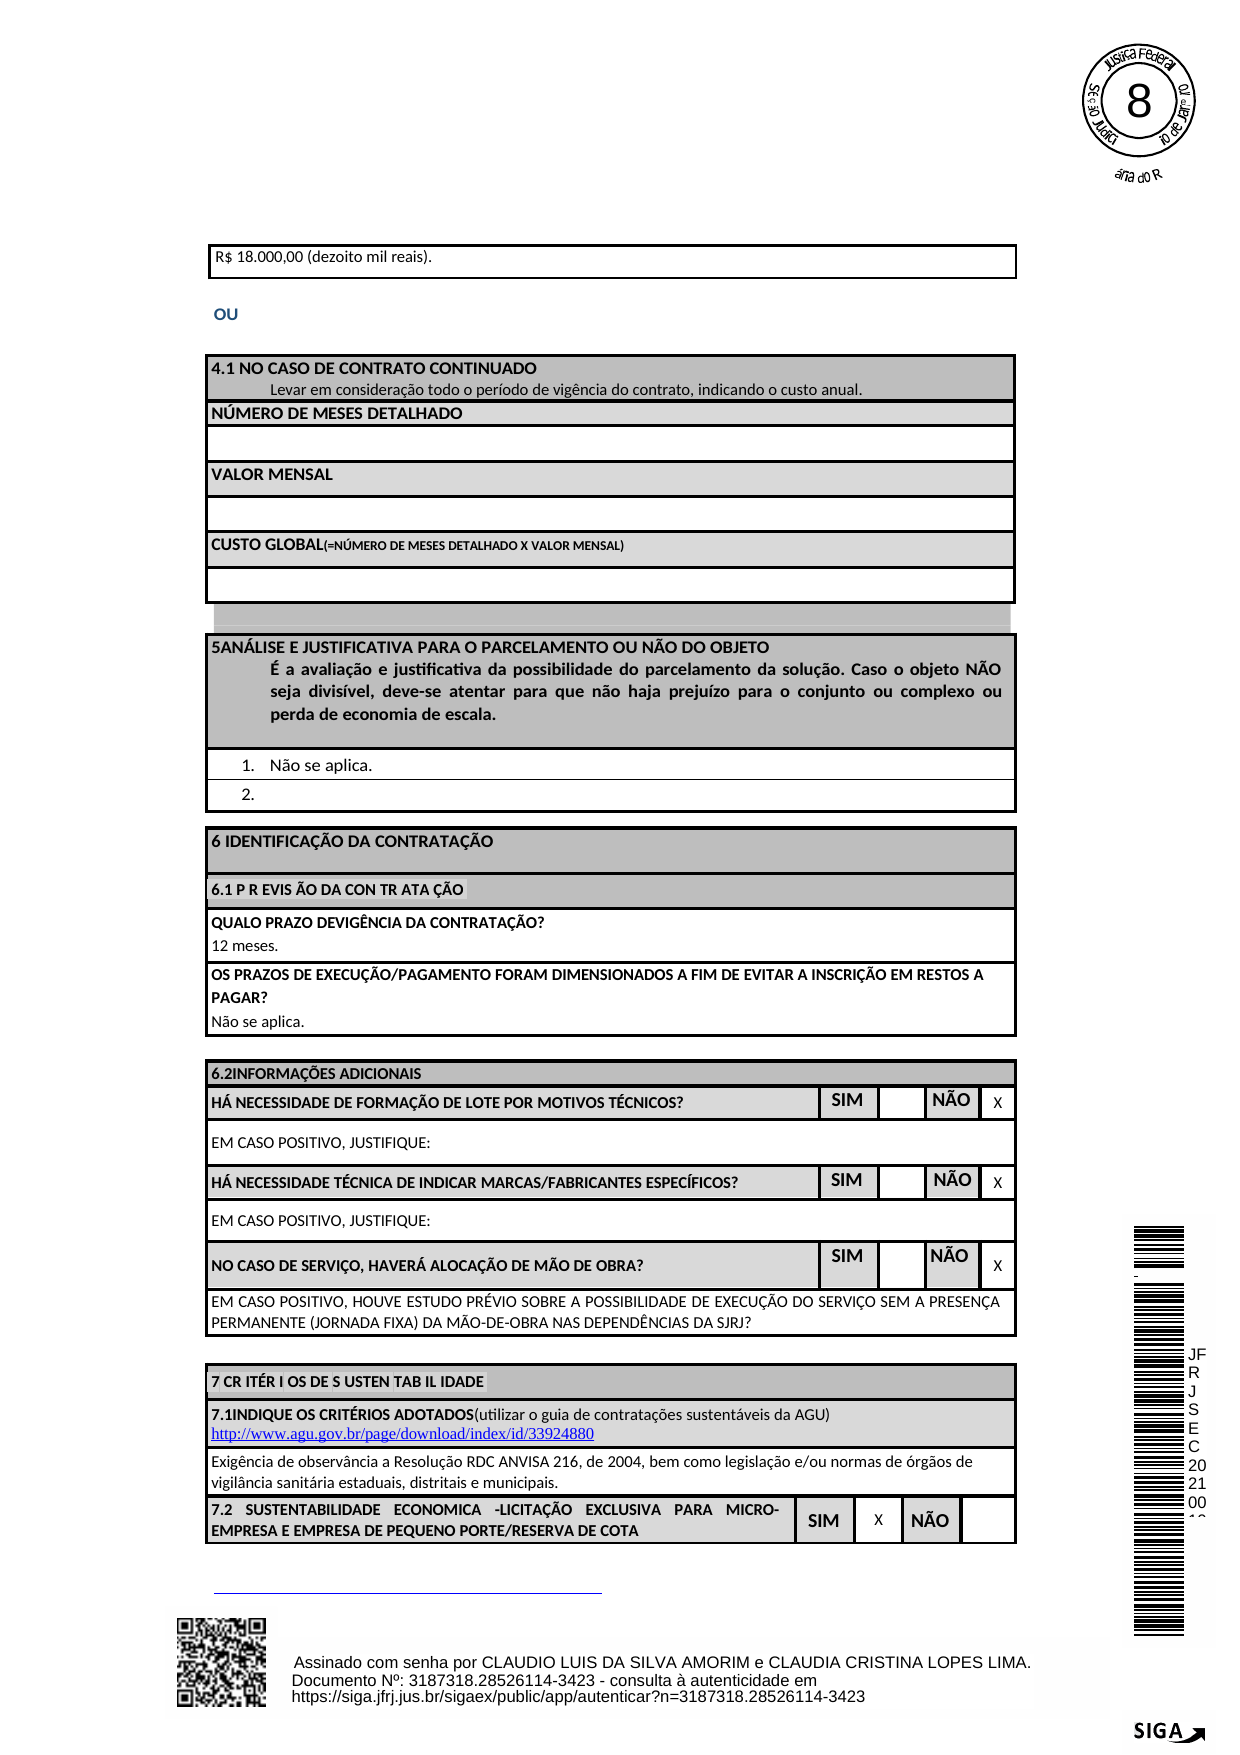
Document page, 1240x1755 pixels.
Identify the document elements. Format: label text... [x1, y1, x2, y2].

table_cell [880, 1088, 924, 1118]
text R$ 18.000,00 (dezoito mil reais). [215, 247, 1014, 267]
table_cell X [982, 1167, 1014, 1197]
table_cell X [982, 1088, 1014, 1118]
table_cell EM CASO POSITIVO, JUSTIFIQUE: [208, 1121, 1014, 1164]
table_cell SIM [797, 1498, 853, 1542]
table_header 5ANÁLISE E JUSTIFICATIVA PARA O PARCELAMENTO OU NÃO DO OBJETO É a avaliação e justificativa da possibilidade do parcelamento da solução. Caso o objeto NÃO seja divisível, deve-se atentar para que não haja prejuízo para o conjunto ou complexo ou perda de economia de escala. [208, 636, 1014, 747]
table_cell SIM [821, 1088, 877, 1118]
table_cell [880, 1167, 924, 1197]
text e [1180, 95, 1193, 105]
table_cell [963, 1498, 1014, 1542]
text ç [1087, 98, 1099, 106]
table_cell X [856, 1498, 901, 1542]
table_header 7 CR ITÉR I OS DE S USTEN TAB IL IDADE [208, 1366, 1014, 1398]
table_header 4.1 NO CASO DE CONTRATO CONTINUADO Levar em consideração todo o período de vigência do contrato, indicando o custo anual. [208, 357, 1013, 399]
table_cell NÚMERO DE MESES DETALHADO [208, 403, 1013, 424]
table_cell 7.2 SUSTENTABILIDADE ECONOMICA -LICITAÇÃO EXCLUSIVA PARA MICRO- EMPRESA E EMPRESA DE PEQUENO PORTE/RESERVA DE COTA [208, 1498, 794, 1542]
table_cell SIM [821, 1243, 877, 1287]
table_cell NÃO [927, 1167, 978, 1197]
table_cell VALOR MENSAL [208, 463, 1013, 495]
table_cell [880, 1243, 924, 1287]
table_cell [208, 427, 1013, 459]
table_header 6 IDENTIFICAÇÃO DA CONTRATAÇÃO [208, 830, 1014, 872]
table_cell EM CASO POSITIVO, JUSTIFIQUE: [208, 1201, 1014, 1240]
table_cell NÃO [927, 1088, 978, 1118]
table_cell EM CASO POSITIVO, HOUVE ESTUDO PRÉVIO SOBRE A POSSIBILIDADE DE EXECUÇÃO DO SERVIÇO SEM A PRESENÇA PERMANENTE (JORNADA FIXA) DA MÃO-DE-OBRA NAS DEPENDÊNCIAS DA SJRJ? [208, 1291, 1014, 1333]
table_cell HÁ NECESSIDADE TÉCNICA DE INDICAR MARCAS/FABRICANTES ESPECÍFICOS? [208, 1167, 818, 1197]
table_cell 1. Não se aplica. [208, 750, 1014, 778]
table_cell 6.1 P R EVIS ÃO DA CON TR ATA ÇÃO [208, 875, 1014, 907]
table_cell NO CASO DE SERVIÇO, HAVERÁ ALOCAÇÃO DE MÃO DE OBRA? [208, 1243, 818, 1287]
table_cell [208, 569, 1013, 601]
table_cell Exigência de observância a Resolução RDC ANVISA 216, de 2004, bem como legislação e/ou normas de órgãos de vigilância sanitária estaduais, distritais e municipais. [208, 1449, 1014, 1494]
text OU [214, 303, 1239, 325]
table_cell NÃO [904, 1498, 959, 1542]
table_cell SIM [821, 1167, 877, 1197]
table_cell HÁ NECESSIDADE DE FORMAÇÃO DE LOTE POR MOTIVOS TÉCNICOS? [208, 1088, 818, 1118]
table_cell [208, 498, 1013, 530]
text JFRJSEC202100102A [1188, 1345, 1207, 1517]
table_cell X [982, 1243, 1014, 1287]
table_cell OS PRAZOS DE EXECUÇÃO/PAGAMENTO FORAM DIMENSIONADOS A FIM DE EVITAR A INSCRIÇÃO EM RESTOS A PAGAR? Não se aplica. [208, 964, 1014, 1034]
table_cell QUALO PRAZO DEVIGÊNCIA DA CONTRATAÇÃO? 12 meses. [208, 910, 1014, 961]
table_cell NÃO [927, 1243, 978, 1287]
table_cell 2. [208, 780, 1014, 810]
table_header 6.2INFORMAÇÕES ADICIONAIS [208, 1063, 1014, 1084]
table_cell CUSTO GLOBAL(=NÚMERO DE MESES DETALHADO X VALOR MENSAL) [208, 533, 1013, 566]
table_cell 7.1INDIQUE OS CRITÉRIOS ADOTADOS(utilizar o guia de contratações sustentáveis da AGU) http://www.agu.gov.br/page/download/index/id/33924880 [208, 1401, 1014, 1446]
